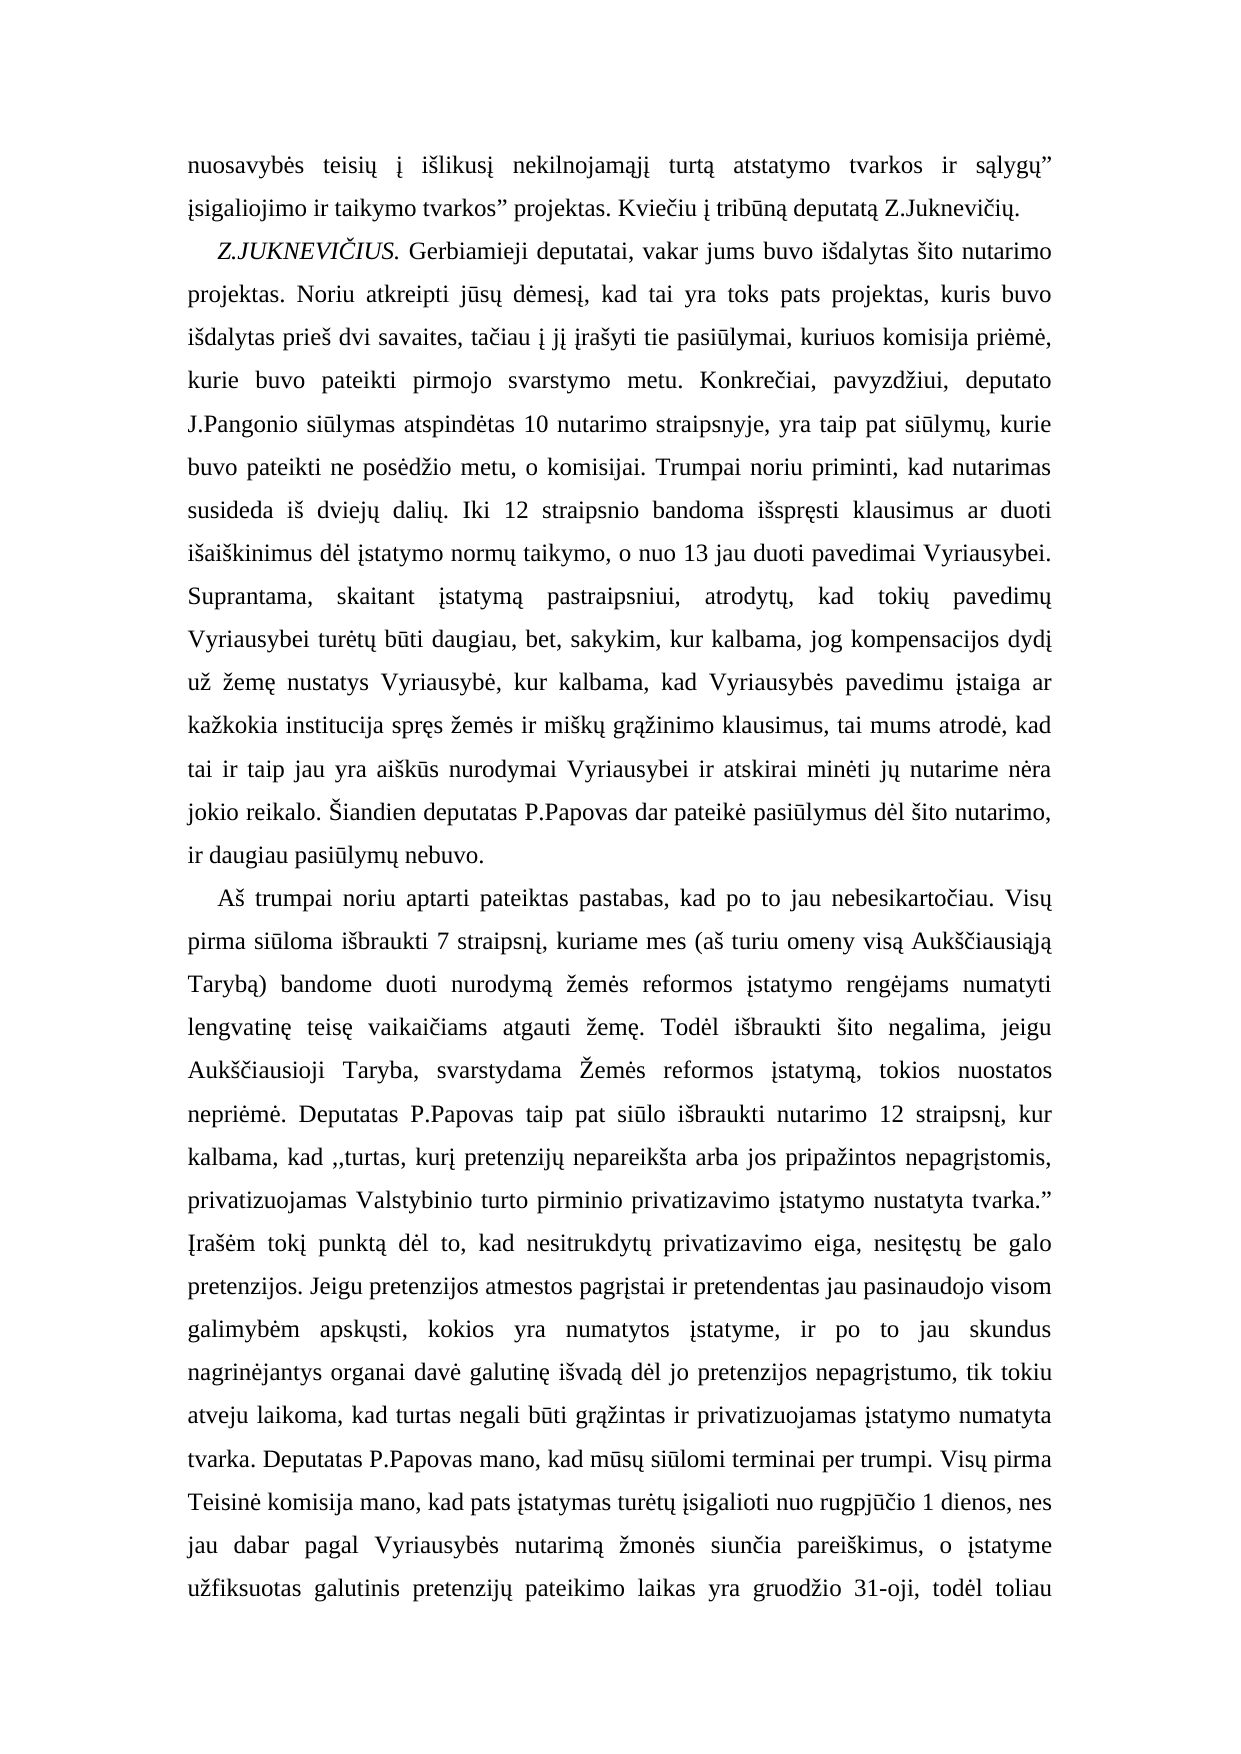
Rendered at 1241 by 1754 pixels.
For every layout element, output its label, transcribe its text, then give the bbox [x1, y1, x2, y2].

text Aš trumpai noriu aptarti pateiktas pastabas, kad po to jau nebesikartočiau. Visų pirma siūloma išbraukti 7 straipsnį, kuriame mes (aš turiu omeny visą Aukščiausiąją Tarybą) bandome duoti nurodymą žemės reformos įstatymo rengėjams numatyti lengvatinę teisę vaikaičiams atgauti žemę. Todėl išbraukti šito negalima, jeigu Aukščiausioji Taryba, svarstydama Žemės reformos įstatymą, tokios nuostatos nepriėmė. Deputatas P.Papovas taip pat siūlo išbraukti nutarimo 12 straipsnį, kur kalbama, kad ,,turtas, kurį pretenzijų nepareikšta arba jos pripažintos nepagrįstomis, privatizuojamas Valstybinio turto pirminio privatizavimo įstatymo nustatyta tvarka.” Įrašėm tokį punktą dėl to, kad nesitrukdytų privatizavimo eiga, nesitęstų be galo pretenzijos. Jeigu pretenzijos atmestos pagrįstai ir pretendentas jau pasinaudojo visom galimybėm apskųsti, kokios yra numatytos įstatyme, ir po to jau skundus nagrinėjantys organai davė galutinę išvadą dėl jo pretenzijos nepagrįstumo, tik tokiu atveju laikoma, kad turtas negali būti grąžintas ir privatizuojamas įstatymo numatyta tvarka. Deputatas P.Papovas mano, kad mūsų siūlomi terminai per trumpi. Visų pirma Teisinė komisija mano, kad pats įstatymas turėtų įsigalioti nuo rugpjūčio 1 dienos, nes jau dabar pagal Vyriausybės nutarimą žmonės siunčia pareiškimus, o įstatyme užfiksuotas galutinis pretenzijų pateikimo laikas yra gruodžio 31-oji, todėl toliau [187, 883, 1053, 1602]
text nuosavybės teisių į išlikusį nekilnojamąjį turtą atstatymo tvarkos ir sąlygų” įsigaliojimo ir taikymo tvarkos” projektas. Kviečiu į tribūną deputatą Z.Juknevičių. [187, 150, 1053, 222]
text Z.JUKNEVIČIUS. Gerbiamieji deputatai, vakar jums buvo išdalytas šito nutarimo projektas. Noriu atkreipti jūsų dėmesį, kad tai yra toks pats projektas, kuris buvo išdalytas prieš dvi savaites, tačiau į jį įrašyti tie pasiūlymai, kuriuos komisija priėmė, kurie buvo pateikti pirmojo svarstymo metu. Konkrečiai, pavyzdžiui, deputato J.Pangonio siūlymas atspindėtas 10 nutarimo straipsnyje, yra taip pat siūlymų, kurie buvo pateikti ne posėdžio metu, o komisijai. Trumpai noriu priminti, kad nutarimas susideda iš dviejų dalių. Iki 12 straipsnio bandoma išspręsti klausimus ar duoti išaiškinimus dėl įstatymo normų taikymo, o nuo 13 jau duoti pavedimai Vyriausybei. Suprantama, skaitant įstatymą pastraipsniui, atrodytų, kad tokių pavedimų Vyriausybei turėtų būti daugiau, bet, sakykim, kur kalbama, jog kompensacijos dydį už žemę nustatys Vyriausybė, kur kalbama, kad Vyriausybės pavedimu įstaiga ar kažkokia institucija spręs žemės ir miškų grąžinimo klausimus, tai mums atrodė, kad tai ir taip jau yra aiškūs nurodymai Vyriausybei ir atskirai minėti jų nutarime nėra jokio reikalo. Šiandien deputatas P.Papovas dar pateikė pasiūlymus dėl šito nutarimo, ir daugiau pasiūlymų nebuvo. [187, 236, 1053, 869]
